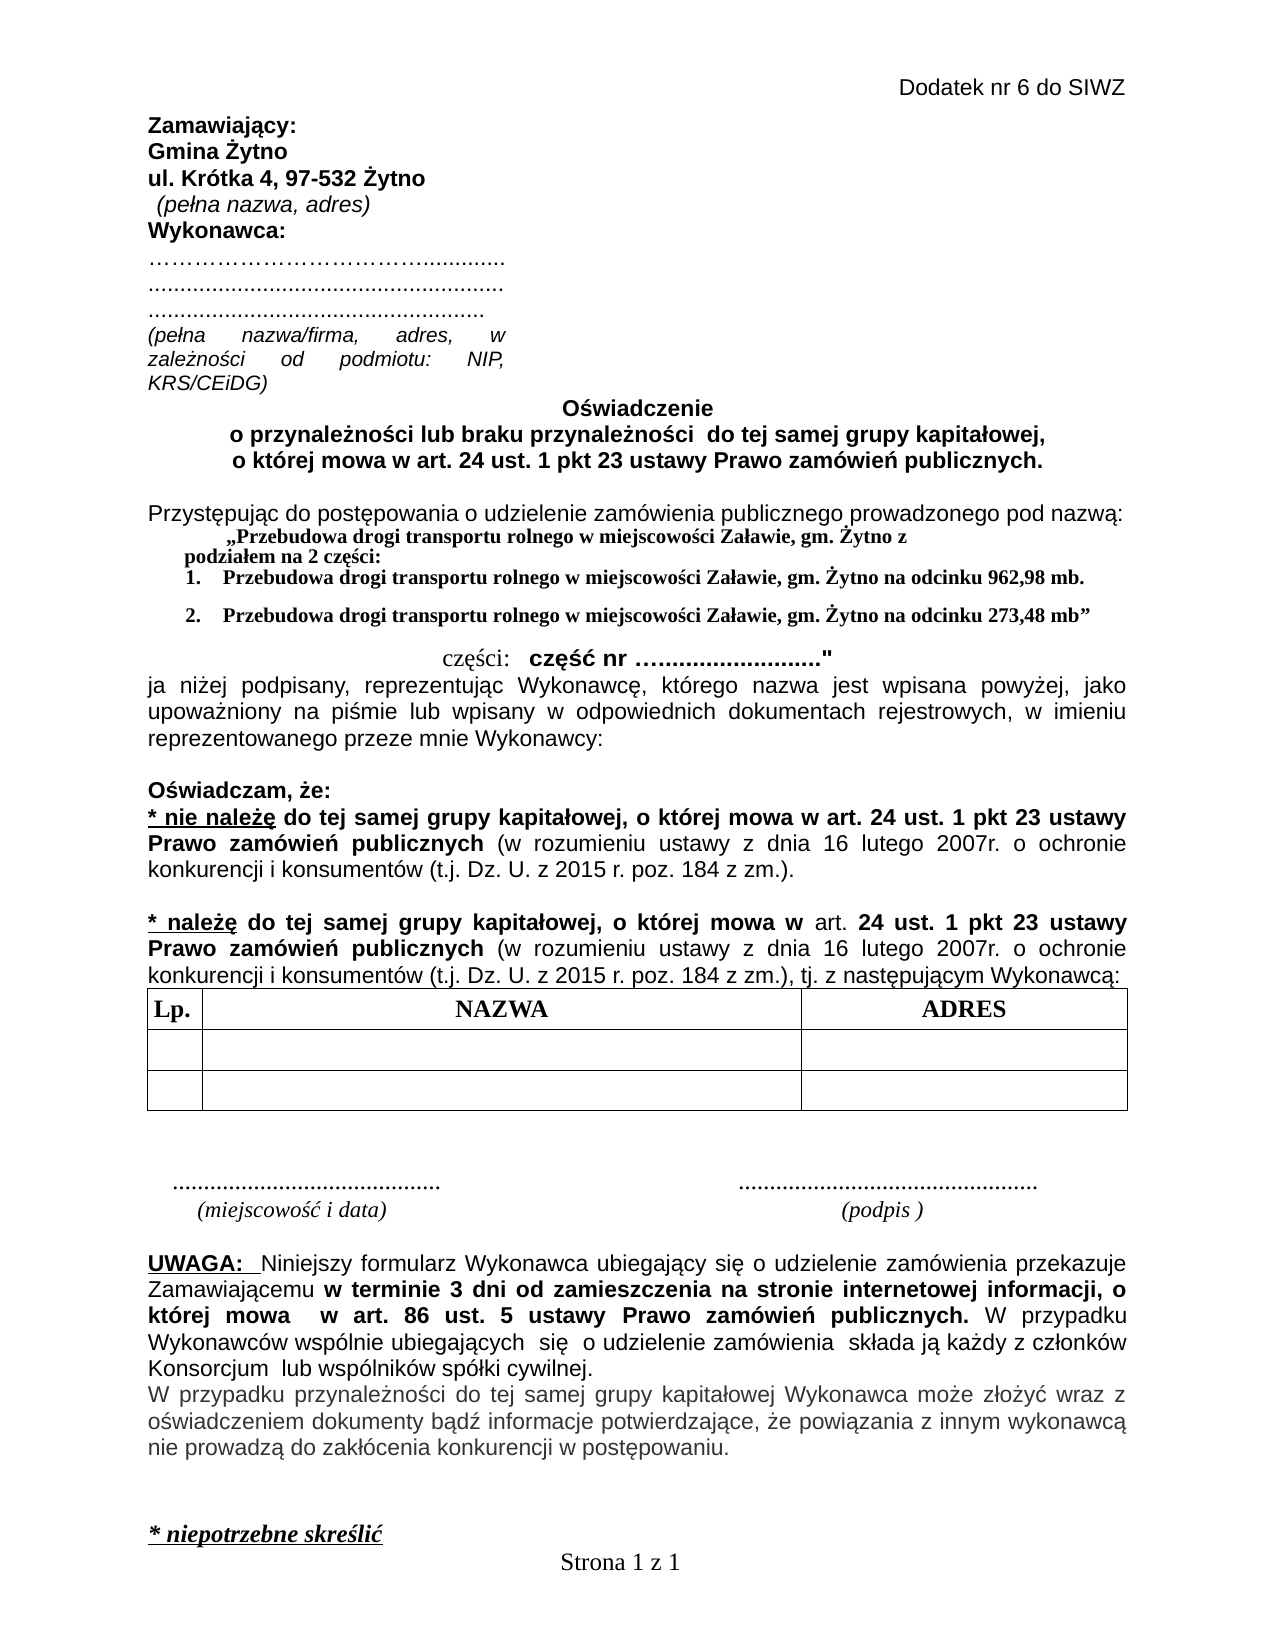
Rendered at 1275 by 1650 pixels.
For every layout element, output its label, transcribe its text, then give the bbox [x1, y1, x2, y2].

table_header Lp. [148, 989, 202, 1029]
text Zamawiający: [148, 112, 1127, 138]
text (pełna nazwa/firma, adres, w zależności od podmiotu: NIP, KRS/CEiDG) [148, 323, 507, 394]
text * należę do tej samej grupy kapitałowej, o której mowa w art. 24 ust. 1 pkt 23 ustawy Prawo zamówień publicznych (w rozumieniu ustawy z dnia 16 lutego 2007r. o ochronie konkurencji i konsumentów (t.j. Dz. U. z 2015 r. poz. 184 z zm.), tj. z następującym Wykonawcą: [148, 909, 1127, 988]
table_header NAZWA [203, 989, 801, 1029]
subtitle Oświadczenie [148, 394, 1127, 421]
table_cell [802, 1071, 1127, 1110]
list Przebudowa drogi transportu rolnego w miejscowości Załawie, gm. Żytno na odcinku 962,98 mb. [185, 568, 1127, 589]
text Dodatek nr 6 do SIWZ [148, 74, 1127, 100]
table_cell [203, 1071, 801, 1110]
text o przynależności lub braku przynależności do tej samej grupy kapitałowej, o której mowa w art. 24 ust. 1 pkt 23 ustawy Prawo zamówień publicznych. [148, 421, 1127, 474]
text Gmina Żytno [148, 138, 1127, 164]
text (pełna nazwa, adres) [150, 191, 1127, 217]
text ja niżej podpisany, reprezentując Wykonawcę, którego nazwa jest wpisana powyżej, jako upoważniony na piśmie lub wpisany w odpowiednich dokumentach rejestrowych, w imieniu reprezentowanego przeze mnie Wykonawcy: [148, 672, 1127, 751]
text W przypadku przynależności do tej samej grupy kapitałowej Wykonawca może złożyć wraz z oświadczeniem dokumenty bądź informacje potwierdzające, że powiązania z innym wykonawcą nie prowadzą do zakłócenia konkurencji w postępowaniu. [148, 1381, 1127, 1461]
table_cell [148, 1030, 202, 1069]
text części: część nr …........................" [148, 643, 1127, 672]
text (miejscowość i data) (podpis ) [148, 1194, 1127, 1223]
text ul. Krótka 4, 97-532 Żytno [148, 164, 1127, 191]
table_cell [802, 1030, 1127, 1069]
table_cell [148, 1071, 202, 1110]
text „Przebudowa drogi transportu rolnego w miejscowości Załawie, gm. Żytno z [148, 526, 1127, 547]
text ........................................... ................................................ [148, 1166, 1127, 1194]
table_header ADRES [802, 989, 1127, 1029]
list Przebudowa drogi transportu rolnego w miejscowości Załawie, gm. Żytno na odcinku 273,48 mb” [185, 606, 1127, 626]
text ……………………………….......................................................................................................................... [148, 244, 507, 323]
table_cell [203, 1030, 801, 1069]
text podziałem na 2 części: [148, 547, 1127, 568]
text Oświadczam, że: [148, 777, 1127, 803]
text * nie należę do tej samej grupy kapitałowej, o której mowa w art. 24 ust. 1 pkt 23 ustawy Prawo zamówień publicznych (w rozumieniu ustawy z dnia 16 lutego 2007r. o ochronie konkurencji i konsumentów (t.j. Dz. U. z 2015 r. poz. 184 z zm.). [148, 803, 1127, 883]
text Przystępując do postępowania o udzielenie zamówienia publicznego prowadzonego pod nazwą: [148, 500, 1127, 526]
text Wykonawca: [148, 217, 1127, 244]
text UWAGA: Niniejszy formularz Wykonawca ubiegający się o udzielenie zamówienia przekazuje Zamawiającemu w terminie 3 dni od zamieszczenia na stronie internetowej informacji, o której mowa w art. 86 ust. 5 ustawy Prawo zamówień publicznych. W przypadku Wykonawców wspólnie ubiegających się o udzielenie zamówienia składa ją każdy z członków Konsorcjum lub wspólników spółki cywilnej. [148, 1250, 1127, 1381]
